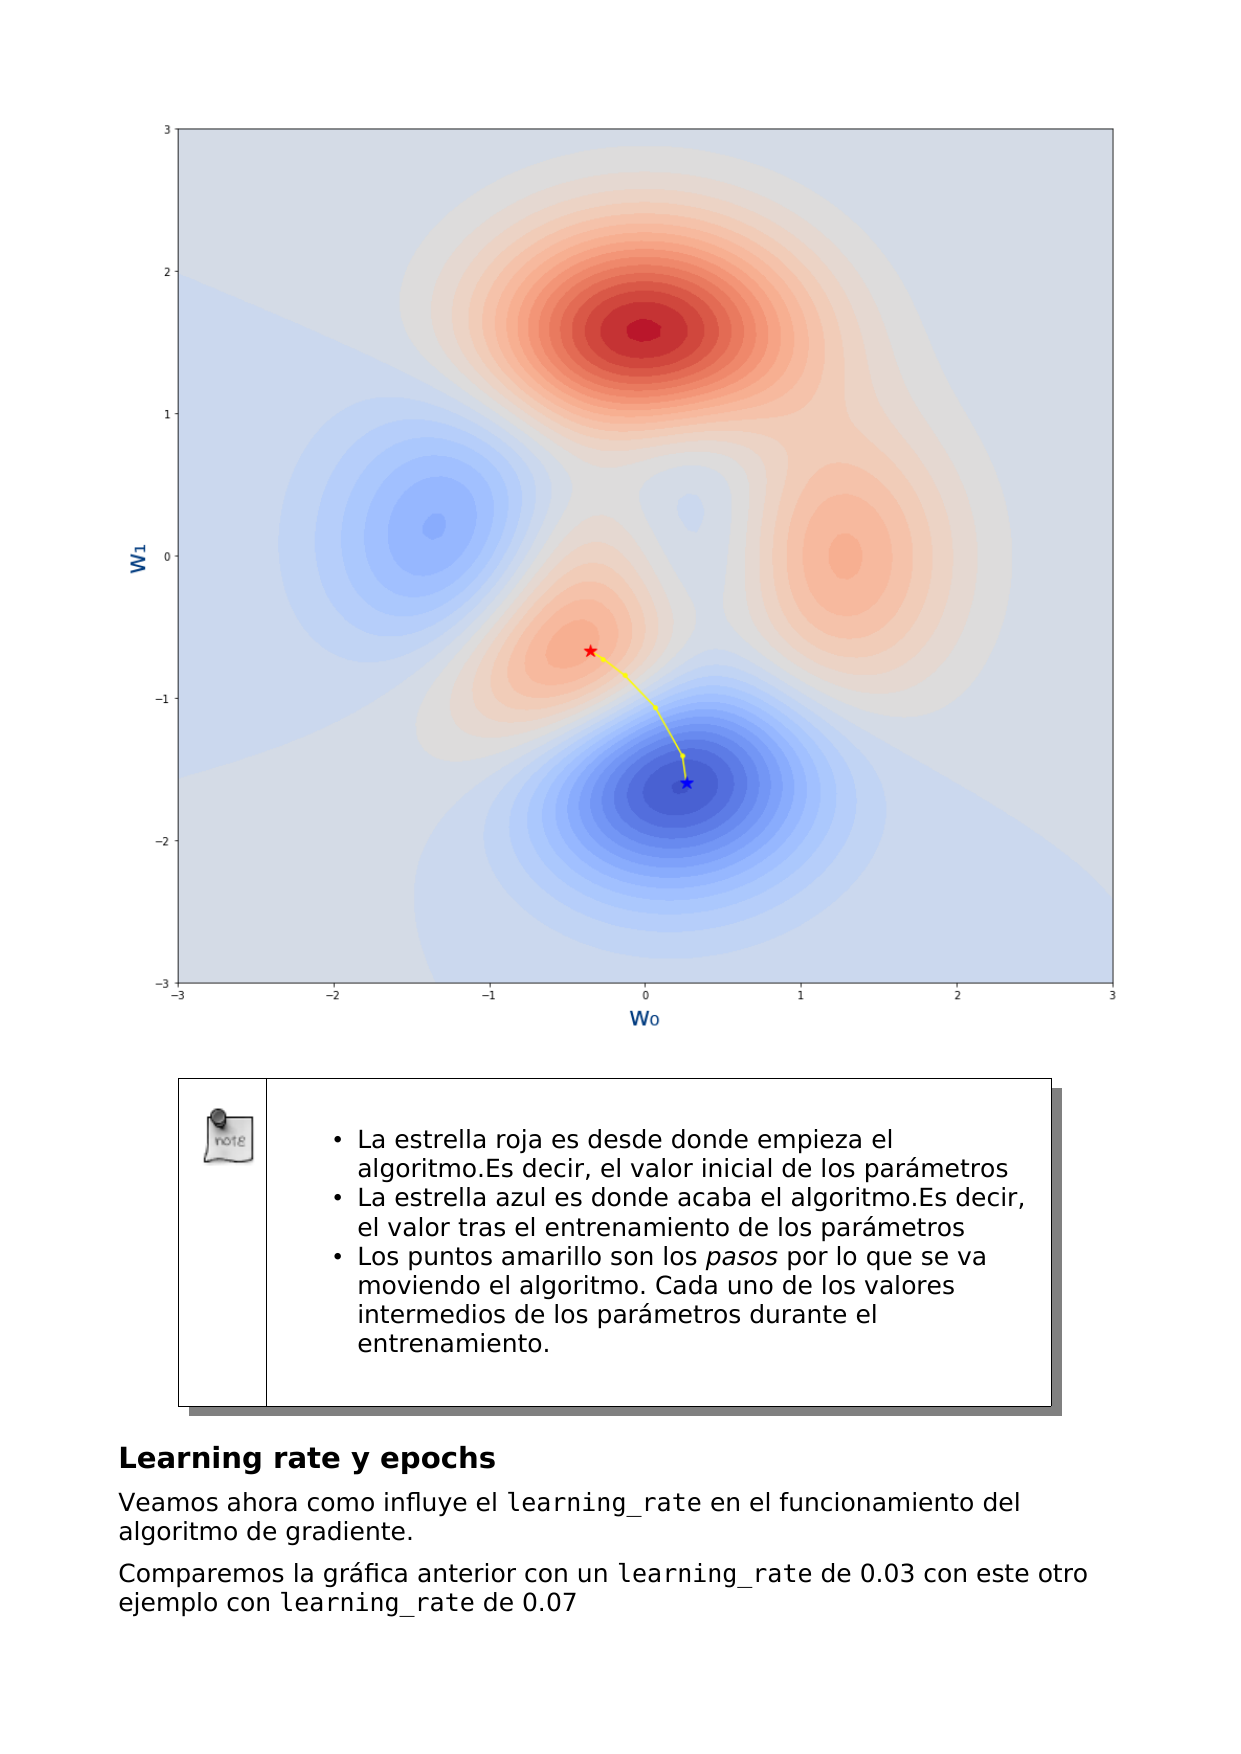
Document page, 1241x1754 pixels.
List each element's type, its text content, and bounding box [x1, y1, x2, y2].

picture [190, 1101, 266, 1177]
picture [118, 118, 1123, 1037]
text Comparemos la gráfica anterior con un learning_rate de 0.03 con este otro ejemplo con learning_rate de 0.07 [118, 1559, 1122, 1617]
table_header La estrella roja es desde donde empieza el algoritmo.Es decir, el valor inicial de los parámetros La estrella azul es donde acaba el algoritmo.Es decir, el valor tras el entrenamiento de los parámetros Los puntos amarillo son los pasos por lo que se va moviendo el algoritmo. Cada uno de los valores intermedios de los parámetros durante el entrenamiento. [267, 1079, 1051, 1406]
text Veamos ahora como influye el learning_rate en el funcionamiento del algoritmo de gradiente. [118, 1488, 1122, 1546]
subtitle Learning rate y epochs [118, 1441, 1122, 1475]
table_header [179, 1079, 266, 1406]
